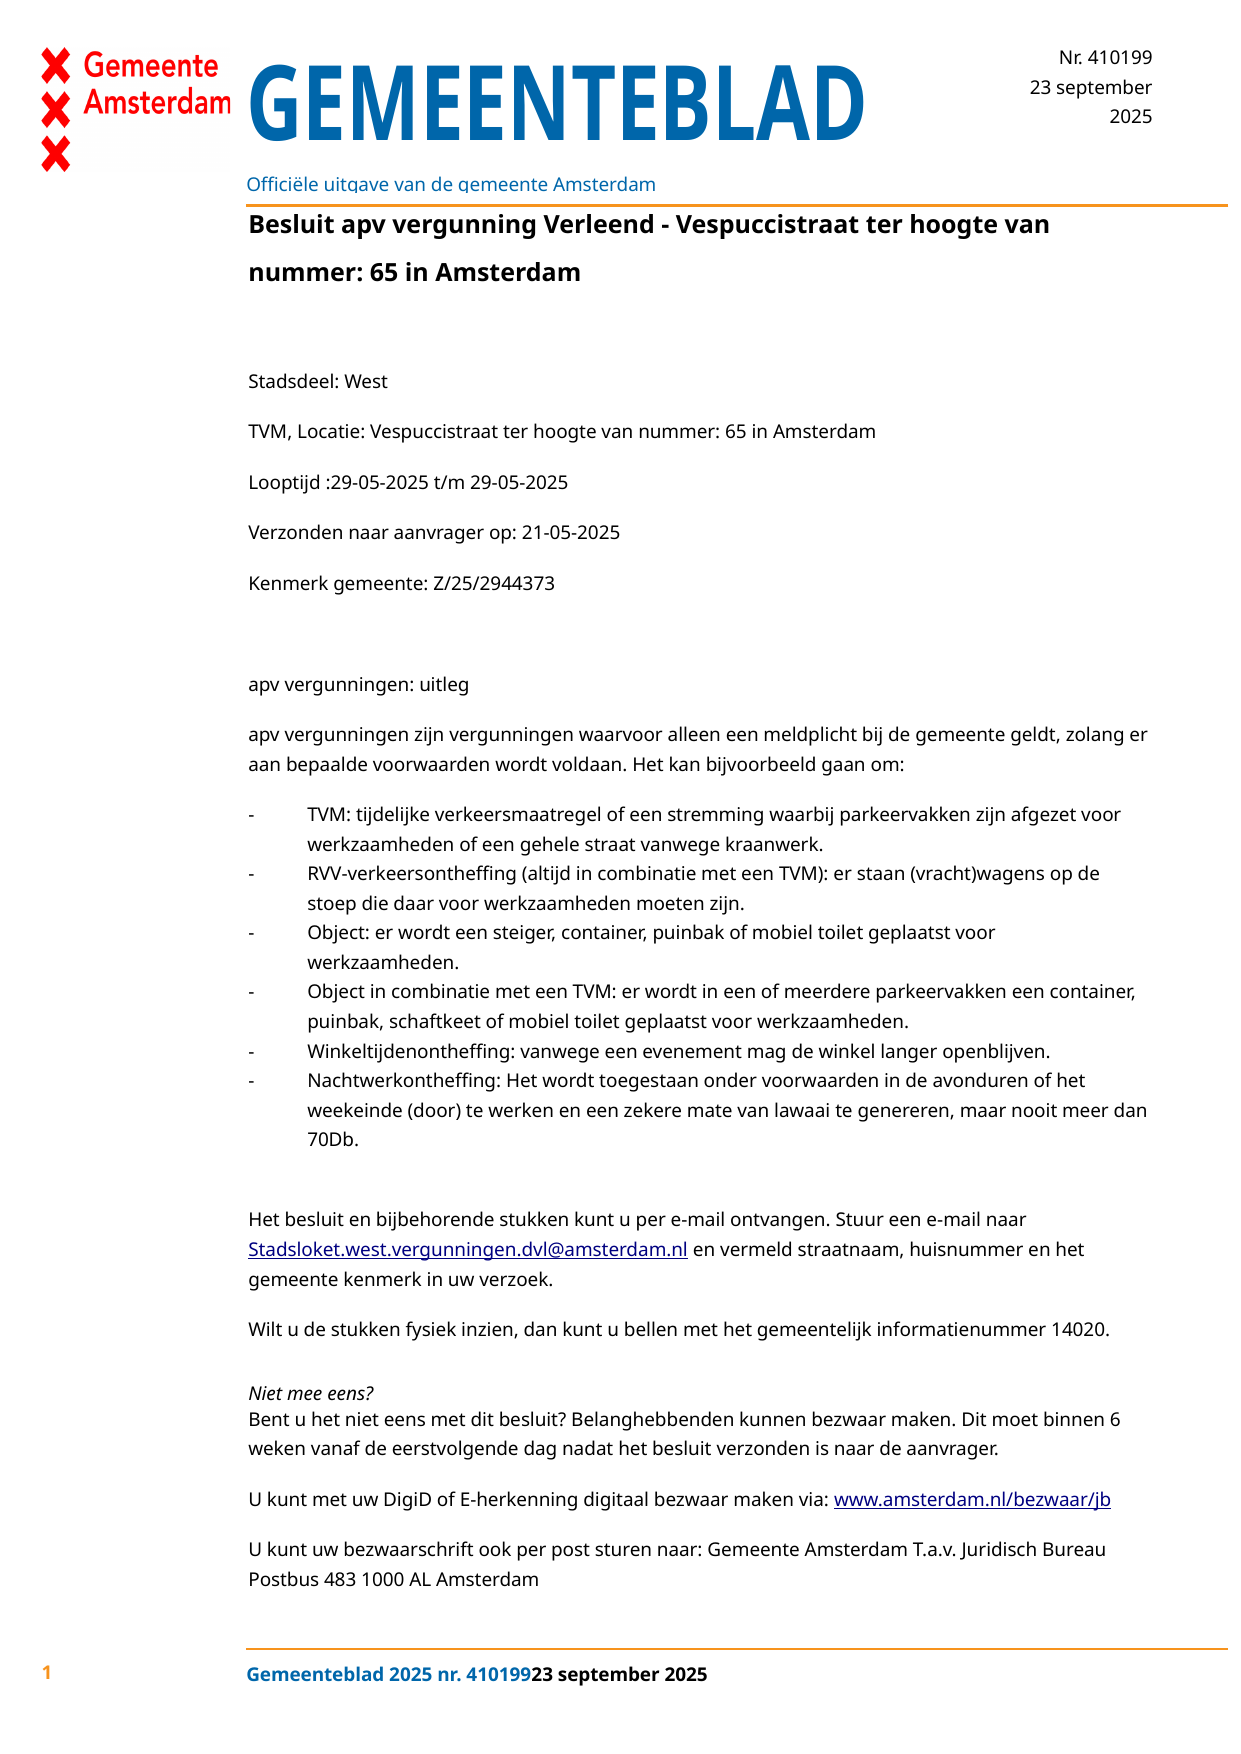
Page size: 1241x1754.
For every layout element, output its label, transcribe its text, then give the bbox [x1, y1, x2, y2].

list Object: er wordt een steiger, container, puinbak of mobiel toilet geplaatst voor werkzaamheden. [248, 919, 1152, 975]
text Wilt u de stukken fysiek inzien, dan kunt u bellen met het gemeentelijk informatienummer 14020. [248, 1316, 1152, 1342]
text Stadsdeel: West [248, 368, 1152, 394]
list Winkeltijdenontheffing: vanwege een evenement mag de winkel langer openblijven. [248, 1038, 1152, 1064]
list TVM: tijdelijke verkeersmaatregel of een stremming waarbij parkeervakken zijn afgezet voor werkzaamheden of een gehele straat vanwege kraanwerk. [248, 801, 1152, 857]
text Niet mee eens? [248, 1380, 1152, 1406]
list Object in combinatie met een TVM: er wordt in een of meerdere parkeervakken een container, puinbak, schaftkeet of mobiel toilet geplaatst voor werkzaamheden. [248, 979, 1152, 1034]
text Verzonden naar aanvrager op: 21-05-2025 [248, 519, 1152, 545]
text Bent u het niet eens met dit besluit? Belanghebbenden kunnen bezwaar maken. Dit moet binnen 6 weken vanaf de eerstvolgende dag nadat het besluit verzonden is naar de aanvrager. [248, 1406, 1152, 1461]
text TVM, Locatie: Vespuccistraat ter hoogte van nummer: 65 in Amsterdam [248, 419, 1152, 444]
text Besluit apv vergunning Verleend - Vespuccistraat ter hoogte van nummer: 65 in Amsterdam [248, 207, 1152, 288]
text Looptijd :29-05-2025 t/m 29-05-2025 [248, 469, 1152, 495]
text U kunt uw bezwaarschrift ook per post sturen naar: Gemeente Amsterdam T.a.v. Juridisch Bureau Postbus 483 1000 AL Amsterdam [248, 1536, 1152, 1592]
picture [41, 47, 231, 172]
text Het besluit en bijbehorende stukken kunt u per e-mail ontvangen. Stuur een e-mail naar Stadsloket.west.vergunningen.dvl@amsterdam.nl en vermeld straatnaam, huisnummer en het gemeente kenmerk in uw verzoek. [248, 1207, 1152, 1292]
text apv vergunningen zijn vergunningen waarvoor alleen een meldplicht bij de gemeente geldt, zolang er aan bepaalde voorwaarden wordt voldaan. Het kan bijvoorbeeld gaan om: [248, 721, 1152, 777]
list RVV-verkeersontheffing (altijd in combinatie met een TVM): er staan (vracht)wagens op de stoep die daar voor werkzaamheden moeten zijn. [248, 860, 1152, 916]
text apv vergunningen: uitleg [248, 671, 1152, 697]
list Nachtwerkontheffing: Het wordt toegestaan onder voorwaarden in de avonduren of het weekeinde (door) te werken en een zekere mate van lawaai te genereren, maar nooit meer dan 70Db. [248, 1067, 1152, 1152]
text U kunt met uw DigiD of E-herkenning digitaal bezwaar maken via: www.amsterdam.nl/bezwaar/jb [248, 1486, 1152, 1512]
text Kenmerk gemeente: Z/25/2944373 [248, 570, 1152, 596]
